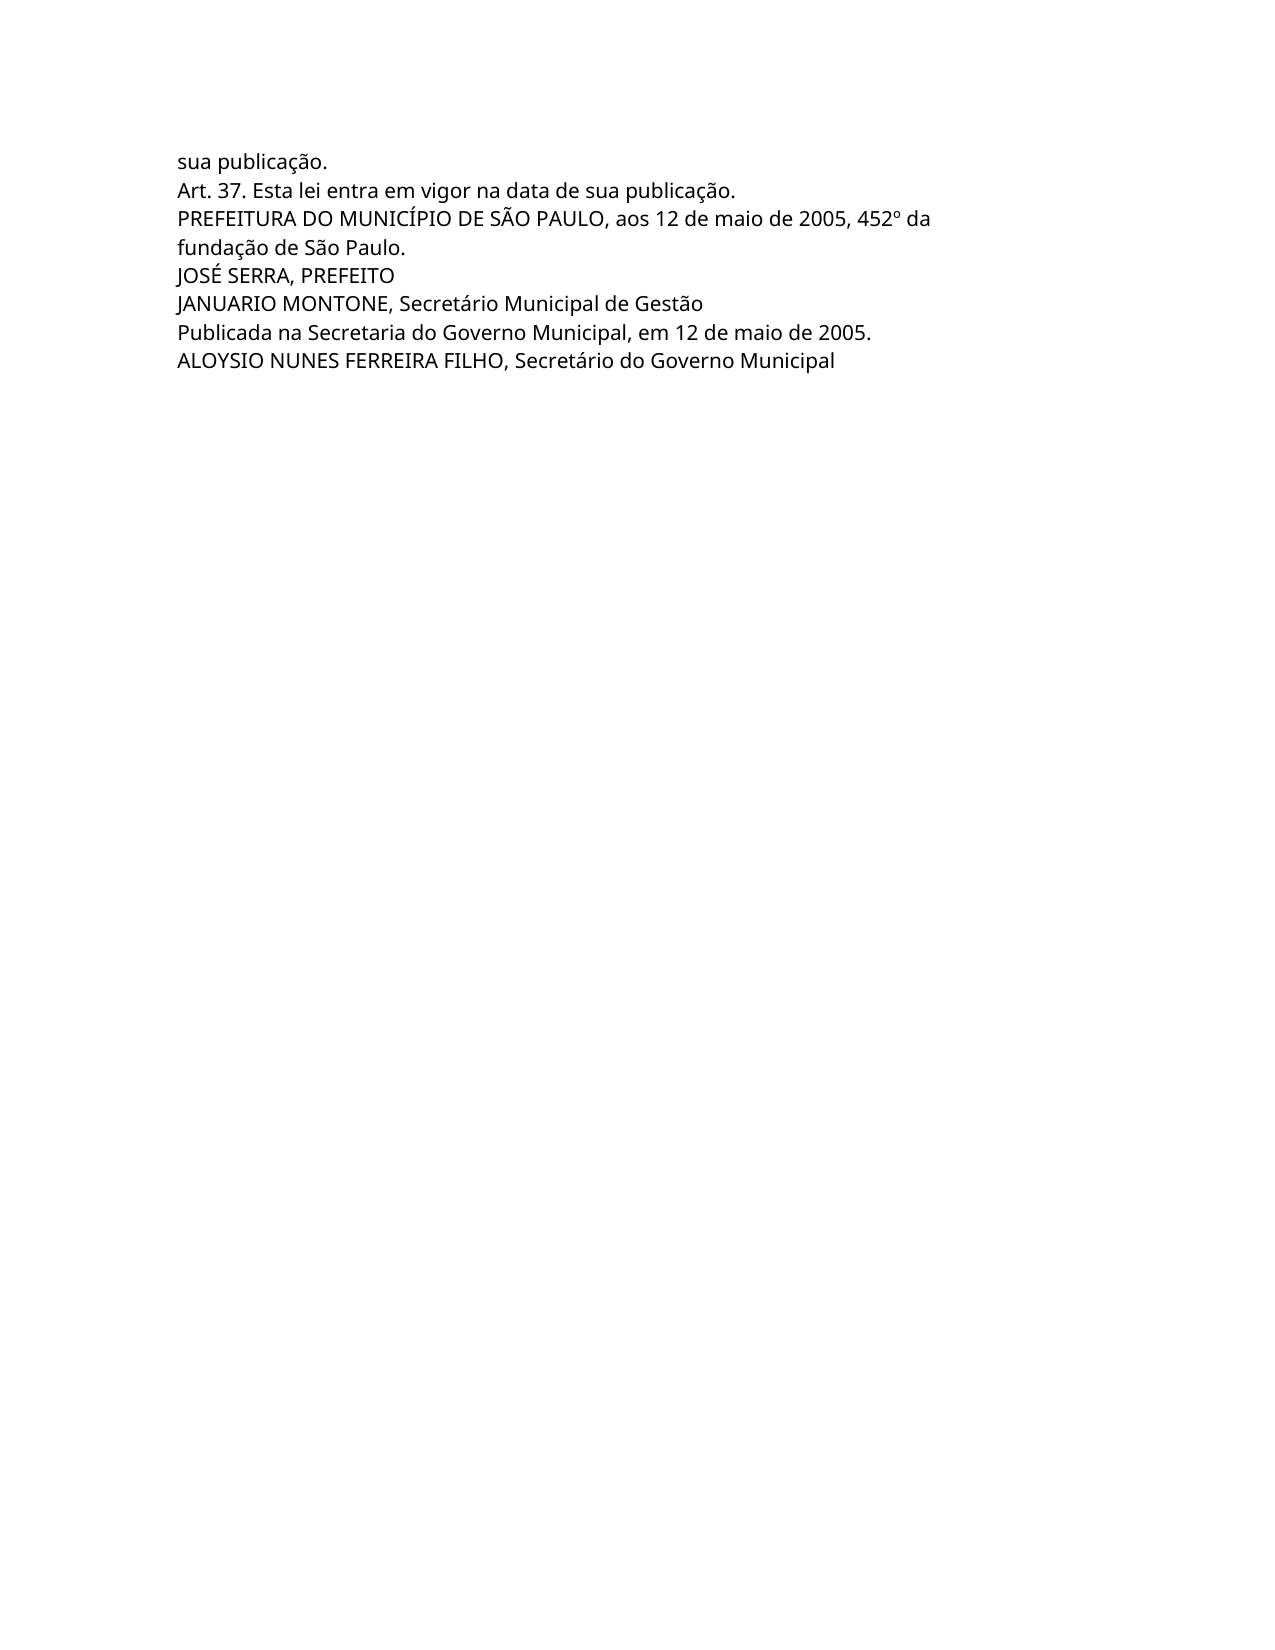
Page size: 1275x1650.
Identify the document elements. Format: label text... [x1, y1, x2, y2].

text JANUARIO MONTONE, Secretário Municipal de Gestão [177, 289, 1125, 318]
text PREFEITURA DO MUNICÍPIO DE SÃO PAULO, aos 12 de maio de 2005, 452º da [177, 204, 1125, 233]
text Publicada na Secretaria do Governo Municipal, em 12 de maio de 2005. [177, 318, 1125, 346]
text sua publicação. [177, 147, 1125, 176]
text ALOYSIO NUNES FERREIRA FILHO, Secretário do Governo Municipal [177, 347, 1125, 375]
text Art. 37. Esta lei entra em vigor na data de sua publicação. [177, 176, 1125, 204]
text fundação de São Paulo. [177, 233, 1125, 261]
text JOSÉ SERRA, PREFEITO [177, 261, 1125, 289]
